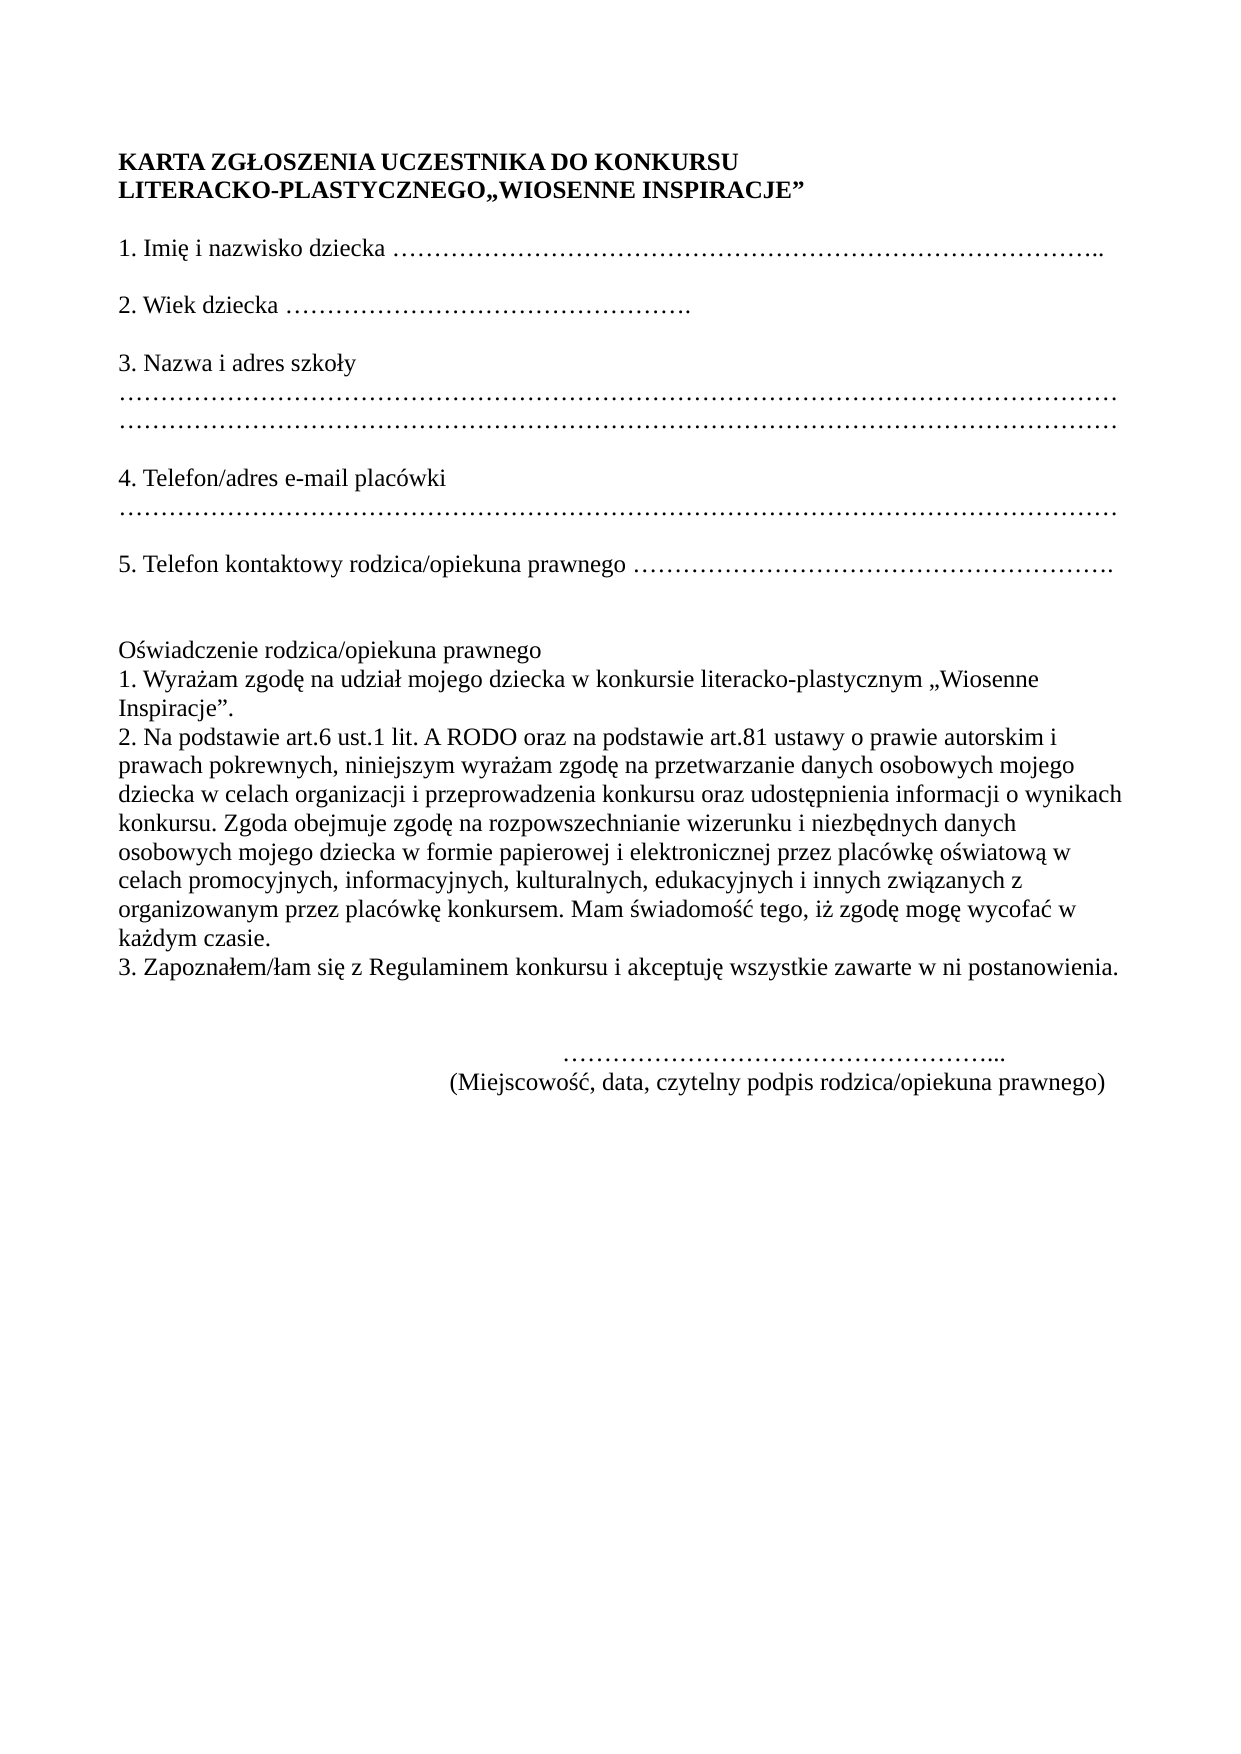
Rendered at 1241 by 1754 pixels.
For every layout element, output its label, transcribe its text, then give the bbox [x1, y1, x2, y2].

text 1. Wyrażam zgodę na udział mojego dziecka w konkursie literacko-plastycznym „Wiosenne Inspiracje”. [118, 664, 1122, 722]
text KARTA ZGŁOSZENIA UCZESTNIKA DO KONKURSU [118, 147, 1122, 176]
text 3. Zapoznałem/łam się z Regulaminem konkursu i akceptuję wszystkie zawarte w ni postanowienia. [118, 952, 1122, 981]
text LITERACKO-PLASTYCZNEGO„WIOSENNE INSPIRACJE” [118, 176, 1122, 204]
text Oświadczenie rodzica/opiekuna prawnego [118, 636, 1122, 664]
text 4. Telefon/adres e-mail placówki ………………………………………………………………………………………………………… [118, 463, 1122, 521]
text 2. Wiek dziecka …………………………………………. [118, 291, 1122, 319]
text (Miejscowość, data, czytelny podpis rodzica/opiekuna prawnego) [118, 1067, 1122, 1096]
text 2. Na podstawie art.6 ust.1 lit. A RODO oraz na podstawie art.81 ustawy o prawie autorskim i prawach pokrewnych, niniejszym wyrażam zgodę na przetwarzanie danych osobowych mojego dziecka w celach organizacji i przeprowadzenia konkursu oraz udostępnienia informacji o wynikach konkursu. Zgoda obejmuje zgodę na rozpowszechnianie wizerunku i niezbędnych danych osobowych mojego dziecka w formie papierowej i elektronicznej przez placówkę oświatową w celach promocyjnych, informacyjnych, kulturalnych, edukacyjnych i innych związanych z organizowanym przez placówkę konkursem. Mam świadomość tego, iż zgodę mogę wycofać w każdym czasie. [118, 722, 1122, 952]
text ……………………………………………... [118, 1038, 1122, 1067]
text 3. Nazwa i adres szkoły …………………………………………………………………………………………………………………………………………………………………………………………………………………… [118, 348, 1122, 434]
text 1. Imię i nazwisko dziecka ………………………………………………………………………….. [118, 233, 1122, 262]
text 5. Telefon kontaktowy rodzica/opiekuna prawnego …………………………………………………. [118, 549, 1122, 578]
